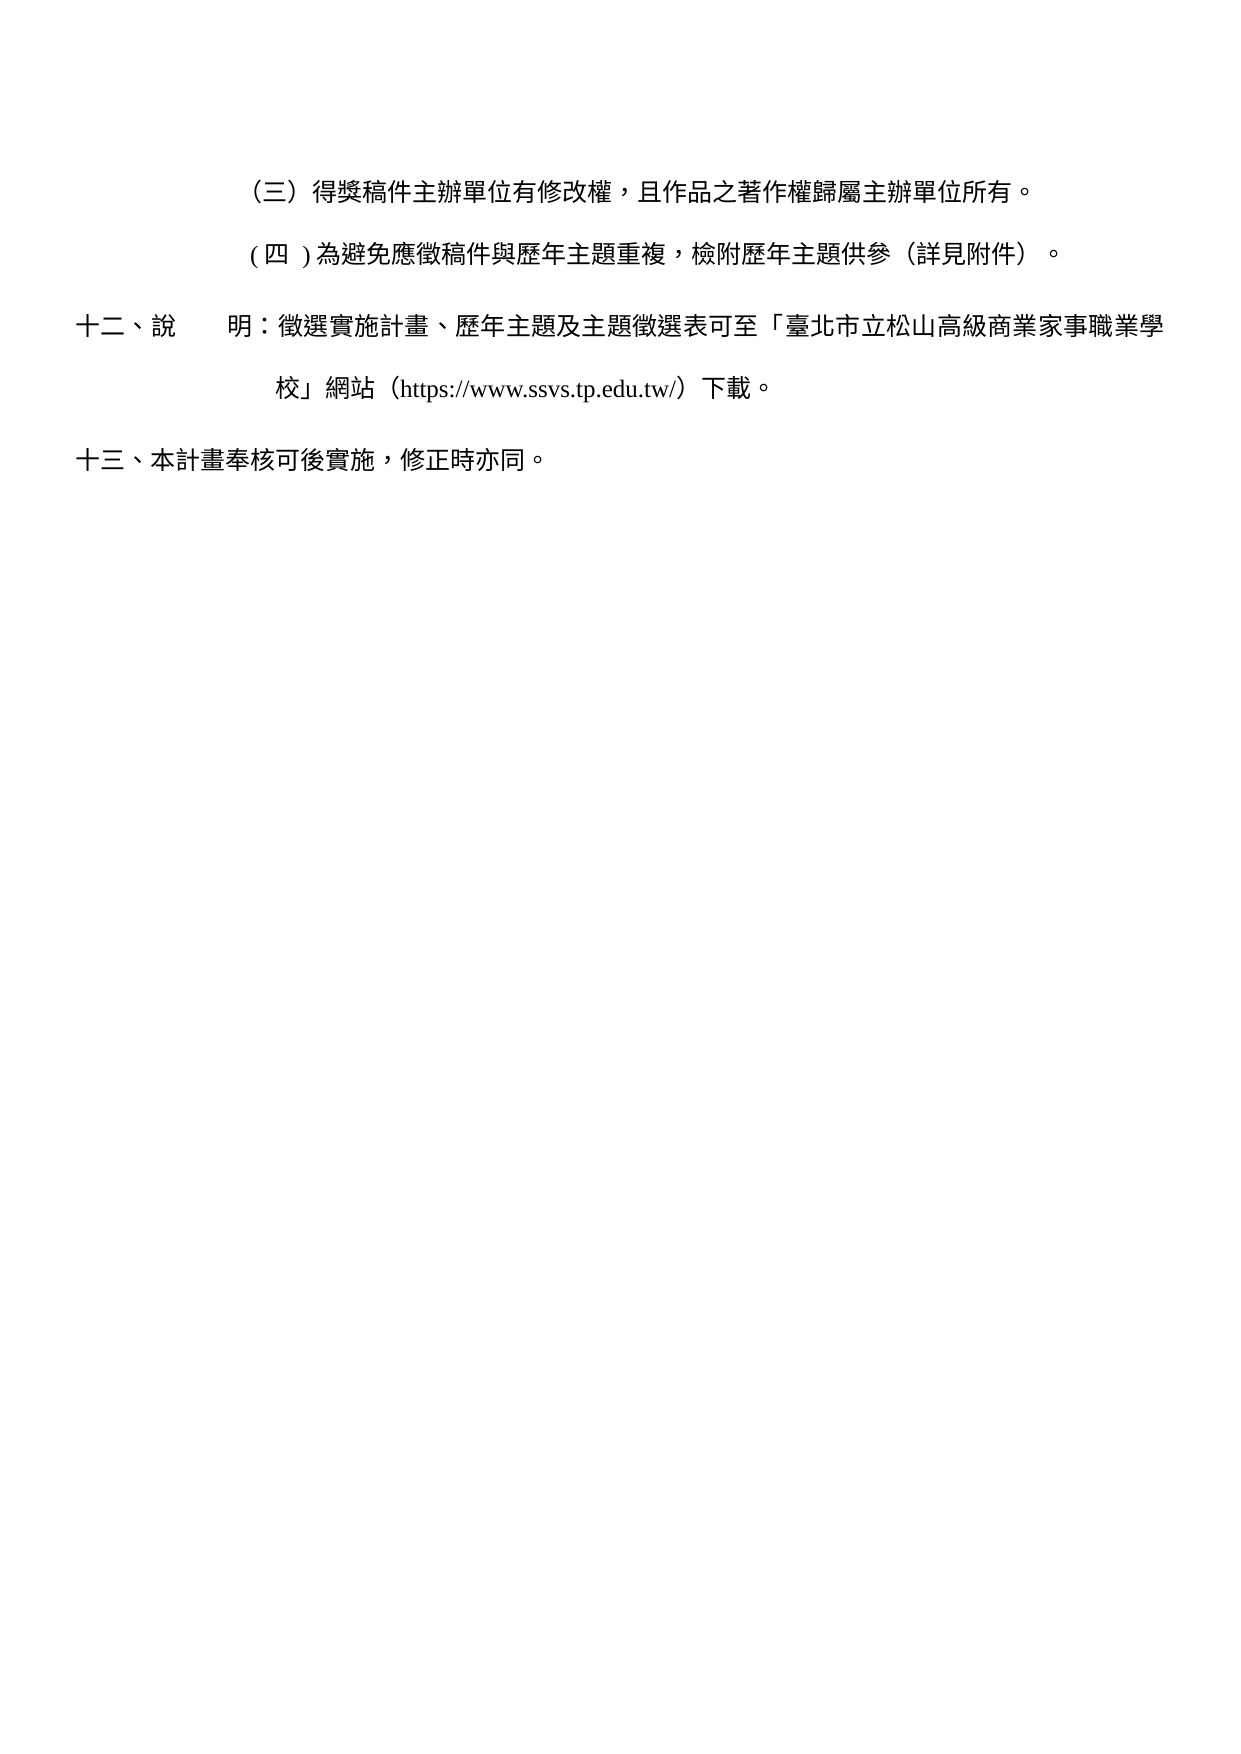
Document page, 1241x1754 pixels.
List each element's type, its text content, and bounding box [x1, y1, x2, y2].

text ( 四 ) 為避免應徵稿件與歷年主題重複，檢附歷年主題供參（詳見附件）。 [237, 211, 1165, 273]
text （三）得獎稿件主辦單位有修改權，且作品之著作權歸屬主辦單位所有。 [237, 148, 1165, 211]
text 十三、本計畫奉核可後實施，修正時亦同。 [75, 417, 1165, 480]
text 十二、說 明：徵選實施計畫、歷年主題及主題徵選表可至「臺北市立松山高級商業家事職業學校」網站（https://www.ssvs.tp.edu.tw/）下載。 [75, 283, 1165, 408]
